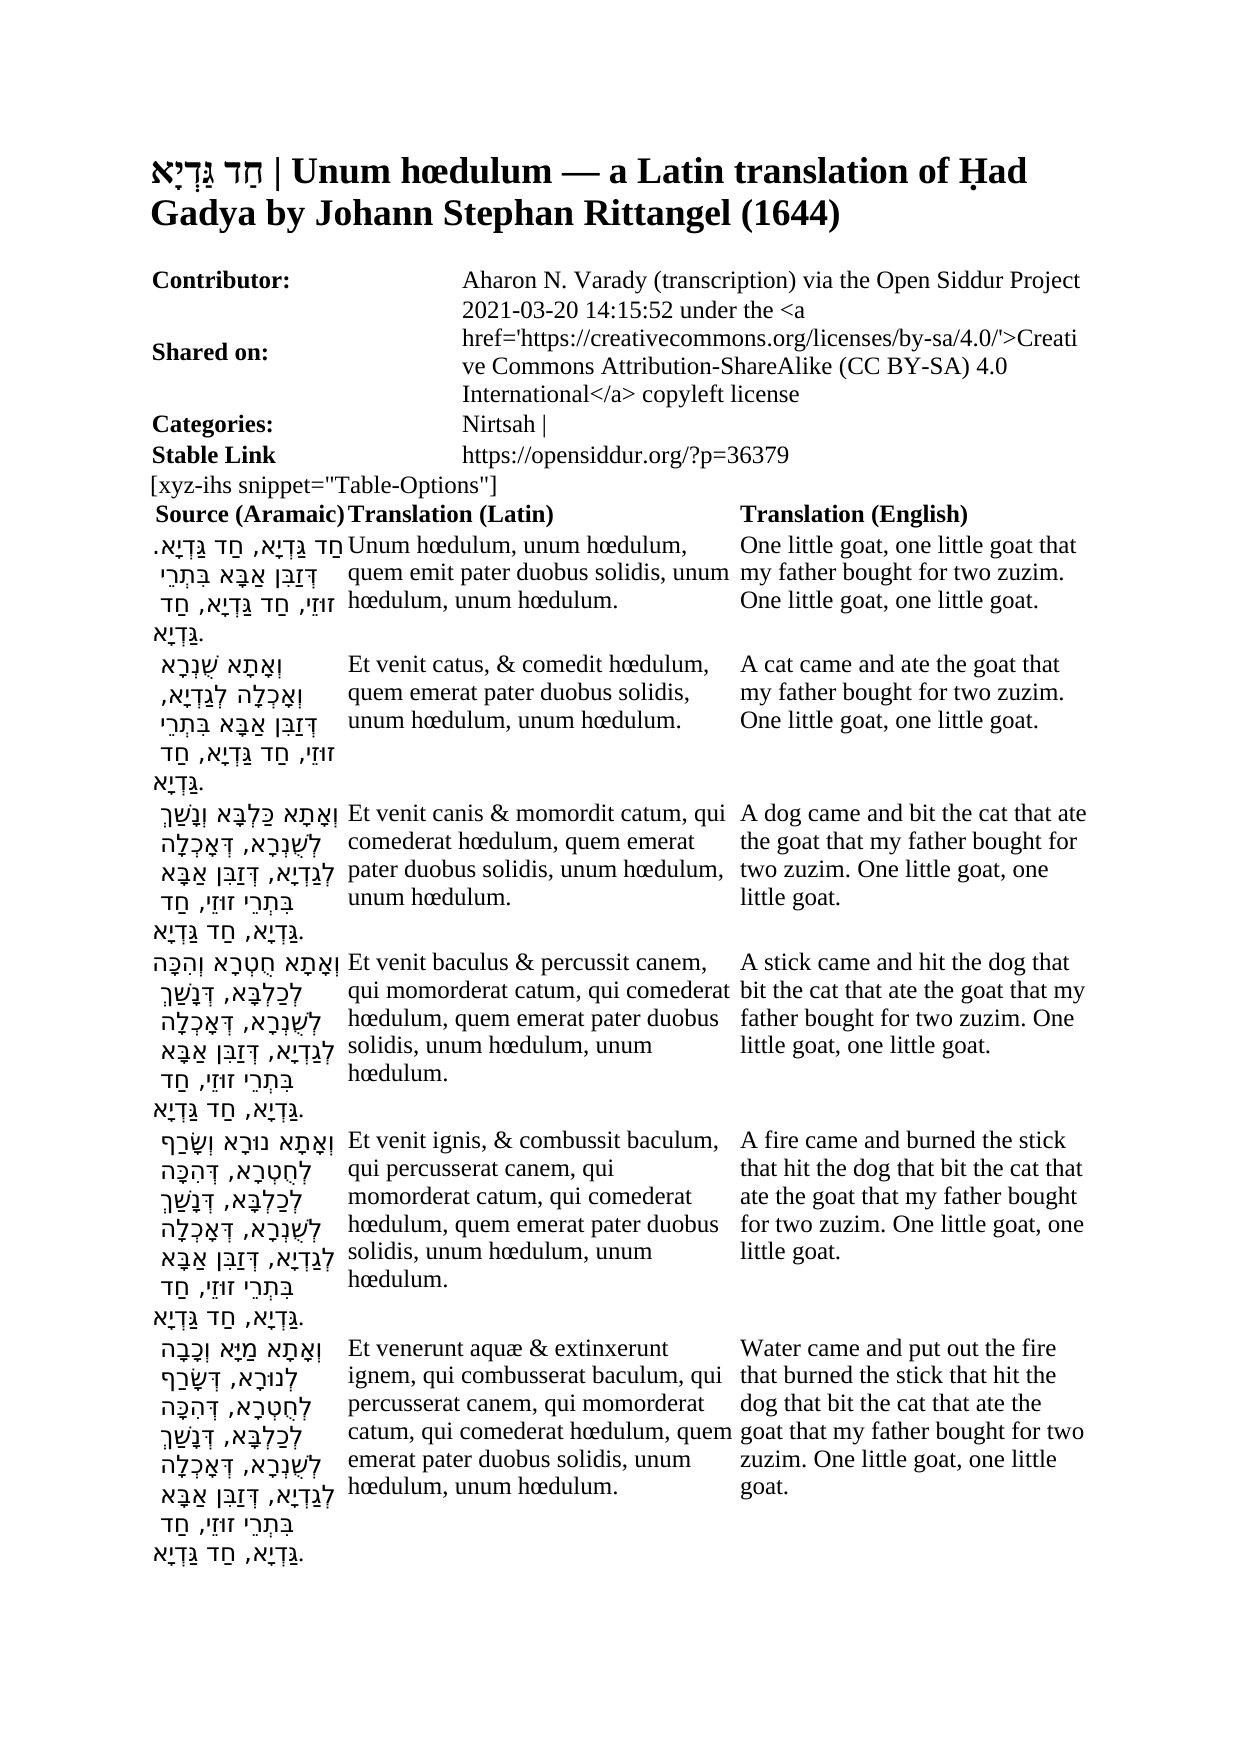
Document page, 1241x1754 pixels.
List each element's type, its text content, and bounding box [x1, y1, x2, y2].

table_cell Et venit ignis, & combussit baculum, qui percusserat canem, qui momorderat catum, qui comederat hœdulum, quem emerat pater duobus solidis, unum hœdulum, unum hœdulum. [346, 1125, 738, 1332]
table_cell Unum hœdulum, unum hœdulum, quem emit pater duobus solidis, unum hœdulum, unum hœdulum. [346, 529, 738, 649]
table_header Source (Aramaic) [150, 499, 346, 529]
table_cell https://opensiddur.org/?p=36379 [460, 440, 1090, 471]
table_cell Stable Link [150, 440, 460, 471]
table_cell וְאָתָא כַּלְבָּא וְנָשַׁךְ לְשֻׁנְרָא, דְּאָכְלָה לְגַדְיָא, דְּזַבִּן אַבָּא בִּתְרֵי זוּזֵי, חַד גַּדְיָא, חַד גַּדְיָא. [150, 798, 346, 947]
table_cell Et venit canis & momordit catum, qui comederat hœdulum, quem emerat pater duobus solidis, unum hœdulum, unum hœdulum. [346, 798, 738, 947]
table_cell Et venit catus, & comedit hœdulum, quem emerat pater duobus solidis, unum hœdulum, unum hœdulum. [346, 649, 738, 798]
table_cell וְאָתָא נוּרָא וְשָׂרַף לְחֻטְרָא, דְּהִכָּה לְכַלְבָּא, דְּנָשַׁךְ לְשֻׁנְרָא, דְּאָכְלָה לְגַדְיָא, דְּזַבִּן אַבָּא בִּתְרֵי זוּזֵי, חַד גַּדְיָא, חַד גַּדְיָא. [150, 1125, 346, 1332]
table_cell וְאָתָא חֻטְרָא וְהִכָּה לְכַלְבָּא, דְּנָשַׁךְ לְשֻׁנְרָא, דְּאָכְלָה לְגַדְיָא, דְּזַבִּן אַבָּא בִּתְרֵי זוּזֵי, חַד גַּדְיָא, חַד גַּדְיָא. [150, 947, 346, 1125]
subtitle חַד גַּדְיָא | Unum hœdulum — a Latin translation of Ḥad Gadya by Johann Stephan Rittangel (1644) [150, 150, 1090, 233]
table_cell Shared on: [150, 295, 460, 409]
table_cell A dog came and bit the cat that ate the goat that my father bought for two zuzim. One little goat, one little goat. [738, 798, 1090, 947]
table_cell Water came and put out the fire that burned the stick that hit the dog that bit the cat that ate the goat that my father bought for two zuzim. One little goat, one little goat. [738, 1333, 1090, 1569]
table_cell Categories: [150, 409, 460, 440]
table_cell Et venit baculus & percussit canem, qui momorderat catum, qui comederat hœdulum, quem emerat pater duobus solidis, unum hœdulum, unum hœdulum. [346, 947, 738, 1125]
table_header Contributor: [150, 264, 460, 295]
table_cell 2021-03-20 14:15:52 under the <a href='https://creativecommons.org/licenses/by-sa/4.0/'>Creative Commons Attribution-ShareAlike (CC BY-SA) 4.0 International</a> copyleft license [460, 295, 1090, 409]
table_cell וְאָתָא שֻׁנְרָא וְאָכְלָה לְגַדְיָא, דְּזַבִּן אַבָּא בִּתְרֵי זוּזֵי, חַד גַּדְיָא, חַד גַּדְיָא. [150, 649, 346, 798]
table_header Translation (English) [738, 499, 1090, 529]
table_cell A fire came and burned the stick that hit the dog that bit the cat that ate the goat that my father bought for two zuzim. One little goat, one little goat. [738, 1125, 1090, 1332]
table_header Translation (Latin) [346, 499, 738, 529]
text [xyz-ihs snippet="Table-Options"] [150, 471, 1090, 498]
table_cell A cat came and ate the goat that my father bought for two zuzim. One little goat, one little goat. [738, 649, 1090, 798]
table_cell וְאָתָא מַיָּא וְכָבָה לְנוּרָא, דְּשָׂרַף לְחֻטְרָא, דְּהִכָּה לְכַלְבָּא, דְּנָשַׁךְ לְשֻׁנְרָא, דְּאָכְלָה לְגַדְיָא, דְּזַבִּן אַבָּא בִּתְרֵי זוּזֵי, חַד גַּדְיָא, חַד גַּדְיָא. [150, 1333, 346, 1569]
table_cell A stick came and hit the dog that bit the cat that ate the goat that my father bought for two zuzim. One little goat, one little goat. [738, 947, 1090, 1125]
table_cell חַד גַּדְיָא, חַד גַּדְיָא. דְּזַבִּן אַבָּא בִּתְרֵי זוּזֵי, חַד גַּדְיָא, חַד גַּדְיָא. [150, 529, 346, 649]
table_header Aharon N. Varady (transcription) via the Open Siddur Project [460, 264, 1090, 295]
table_cell One little goat, one little goat that my father bought for two zuzim. One little goat, one little goat. [738, 529, 1090, 649]
table_cell Et venerunt aquæ & extinxerunt ignem, qui combusserat baculum, qui percusserat canem, qui momorderat catum, qui comederat hœdulum, quem emerat pater duobus solidis, unum hœdulum, unum hœdulum. [346, 1333, 738, 1569]
table_cell Nirtsah | [460, 409, 1090, 440]
